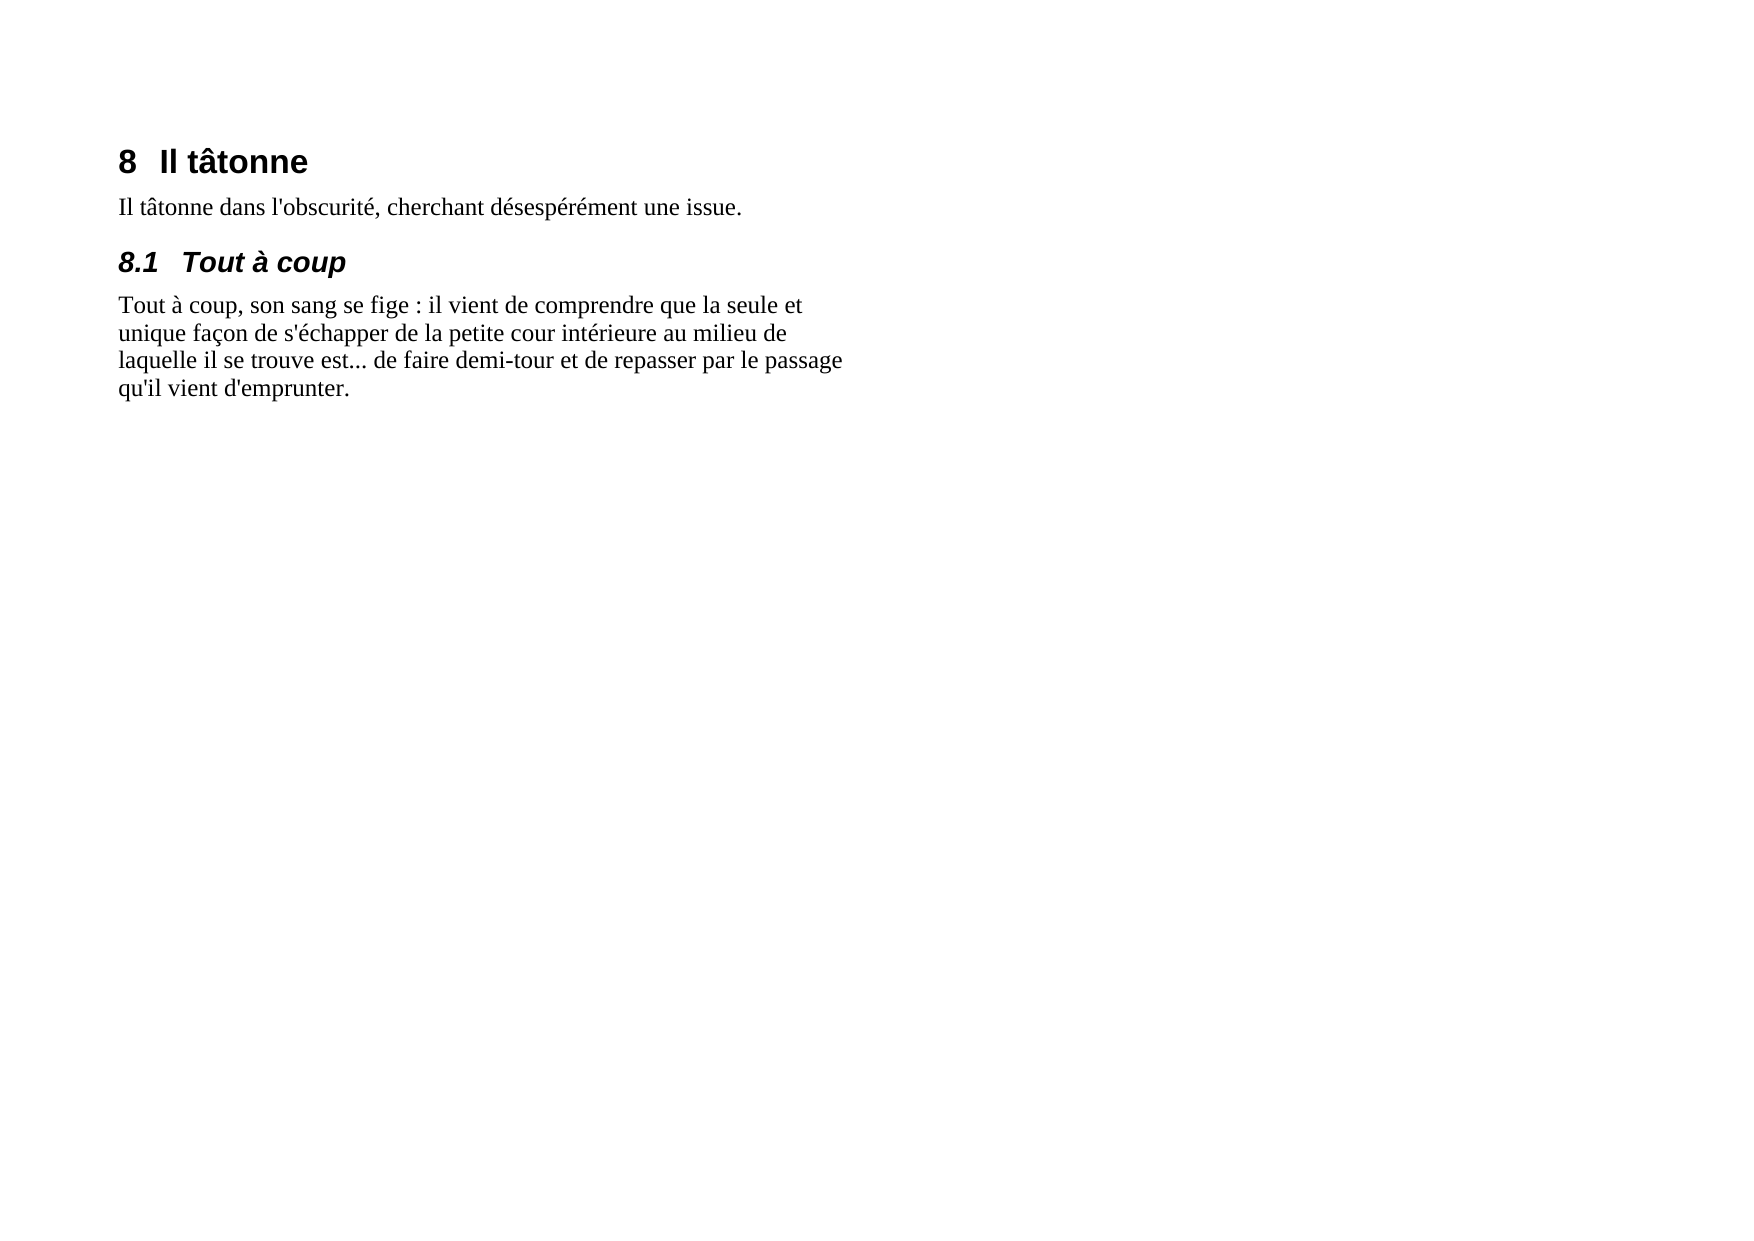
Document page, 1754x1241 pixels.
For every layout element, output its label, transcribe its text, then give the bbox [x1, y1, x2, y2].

subtitle Il tâtonne [118, 143, 847, 181]
subtitle Tout à coup [118, 246, 847, 278]
text Il tâtonne dans l'obscurité, cherchant désespérément une issue. [118, 193, 847, 221]
text Tout à coup, son sang se fige : il vient de comprendre que la seule et unique façon de s'échapper de la petite cour intérieure au milieu de laquelle il se trouve est... de faire demi-tour et de repasser par le passage qu'il vient d'emprunter. [118, 291, 847, 402]
